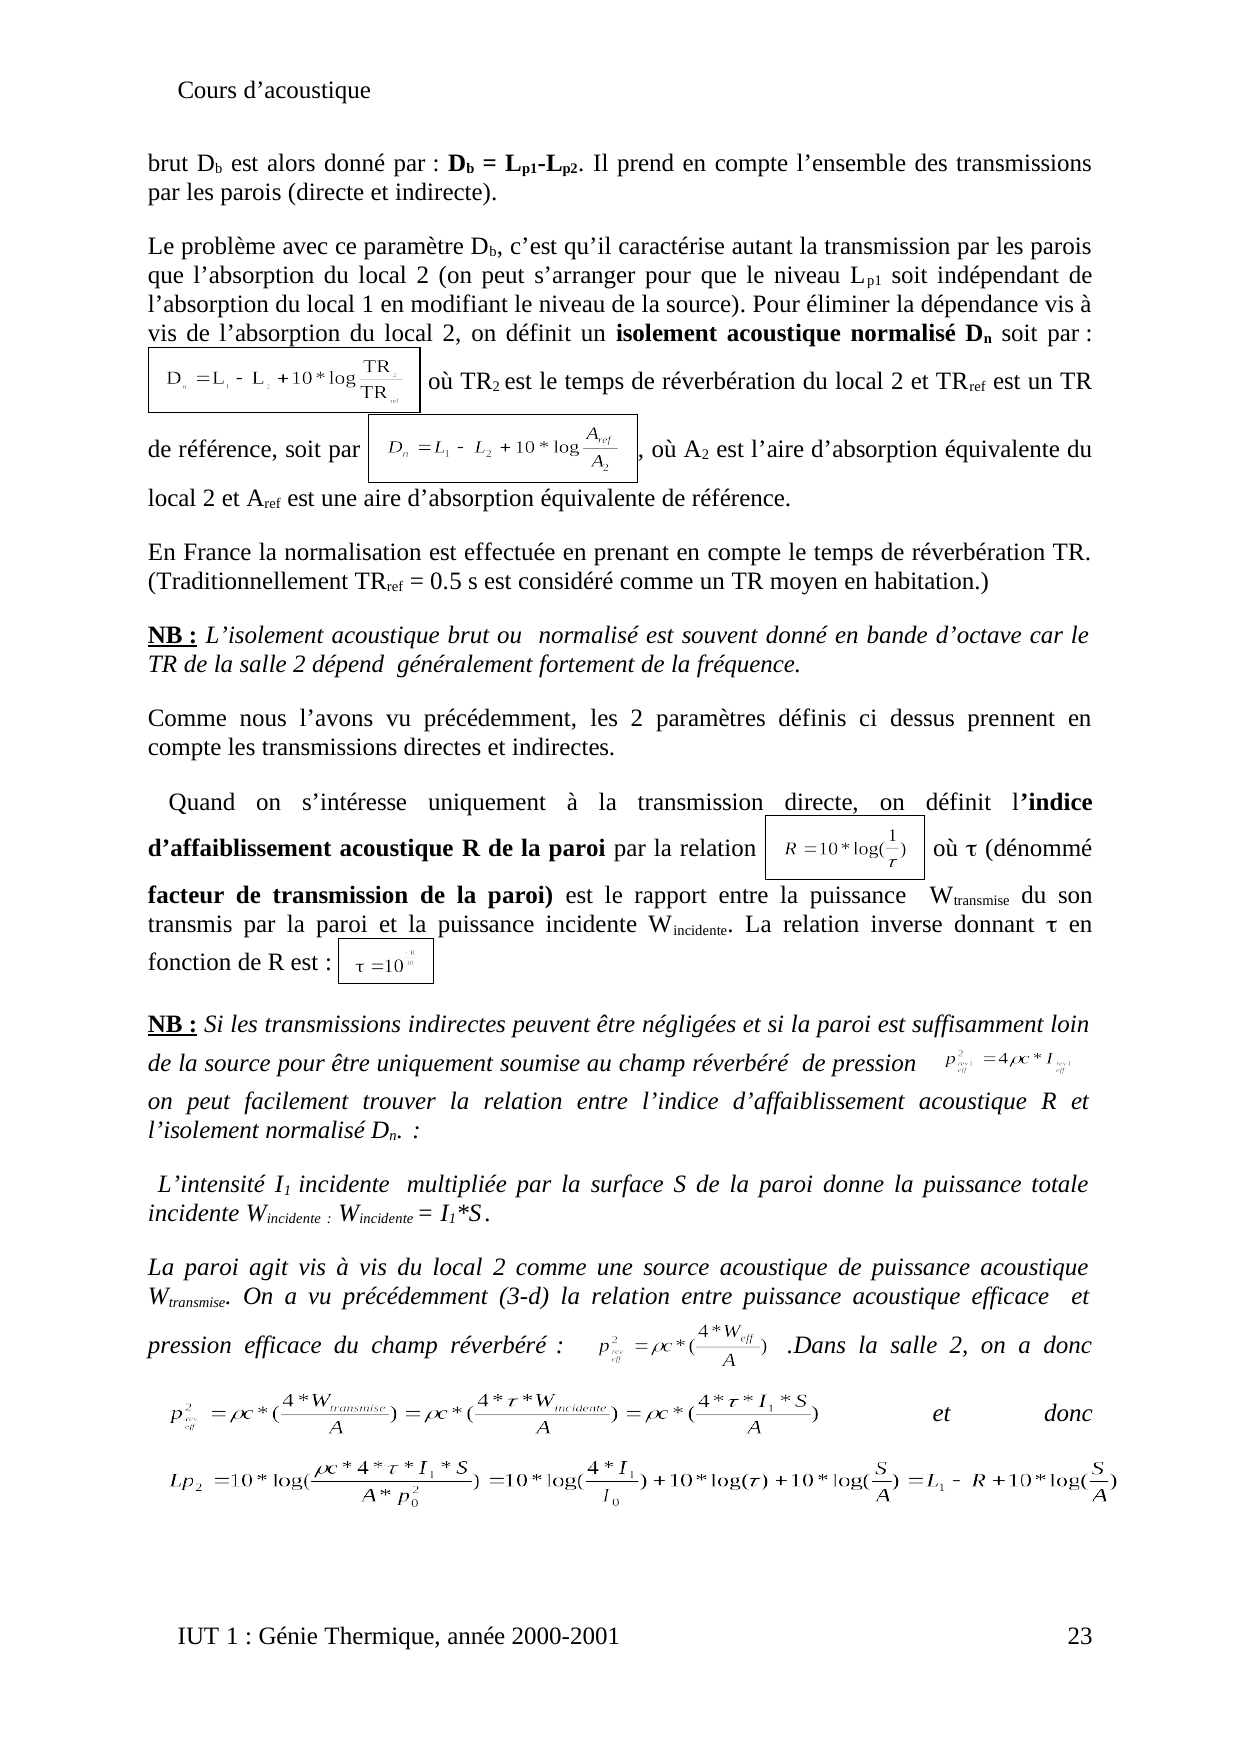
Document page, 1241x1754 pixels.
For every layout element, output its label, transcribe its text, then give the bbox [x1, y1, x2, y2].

text Quand on s’intéresse uniquement à la transmission directe, on définit l’indice d’affaiblissement acoustique R de la paroi par la relation où  (dénommé facteur de transmission de la paroi) est le rapport entre la puissance Wtransmise du son transmis par la paroi et la puissance incidente Wincidente. La relation inverse donnant  en fonction de R est : [148, 786, 1092, 984]
text L’intensité I1 incidente multipliée par la surface S de la paroi donne la puissance totale incidente Wincidente : Wincidente = I1*S . [148, 1169, 1092, 1227]
text NB : L’isolement acoustique brut ou normalisé est souvent donné en bande d’octave car le TR de la salle 2 dépend généralement fortement de la fréquence. [148, 620, 1092, 678]
text NB : Si les transmissions indirectes peuvent être négligées et si la paroi est suffisamment loin de la source pour être uniquement soumise au champ réverbéré de pression on peut facilement trouver la relation entre l’indice d’affaiblissement acoustique R et l’isolement normalisé Dn. : [148, 1009, 1092, 1144]
text En France la normalisation est effectuée en prenant en compte le temps de réverbération TR. (Traditionnellement TRref = 0.5 s est considéré comme un TR moyen en habitation.) [148, 537, 1092, 595]
text brut Db est alors donné par : Db = Lp1-Lp2. Il prend en compte l’ensemble des transmissions par les parois (directe et indirecte). [148, 148, 1092, 206]
text Le problème avec ce paramètre Db, c’est qu’il caractérise autant la transmission par les parois que l’absorption du local 2 (on peut s’arranger pour que le niveau Lp1 soit indépendant de l’absorption du local 1 en modifiant le niveau de la source). Pour éliminer la dépendance vis à vis de l’absorption du local 2, on définit un isolement acoustique normalisé Dn soit par : où TR2 est le temps de réverbération du local 2 et TRref est un TR de référence, soit par , où A2 est l’aire d’absorption équivalente du local 2 et Aref est une aire d’absorption équivalente de référence. [148, 231, 1092, 512]
text Comme nous l’avons vu précédemment, les 2 paramètres définis ci dessus prennent en compte les transmissions directes et indirectes. [148, 703, 1092, 761]
text La paroi agit vis à vis du local 2 comme une source acoustique de puissance acoustique Wtransmise. On a vu précédemment (3-d) la relation entre puissance acoustique efficace et pression efficace du champ réverbéré : .Dans la salle 2, on a donc et donc [148, 1252, 1137, 1518]
